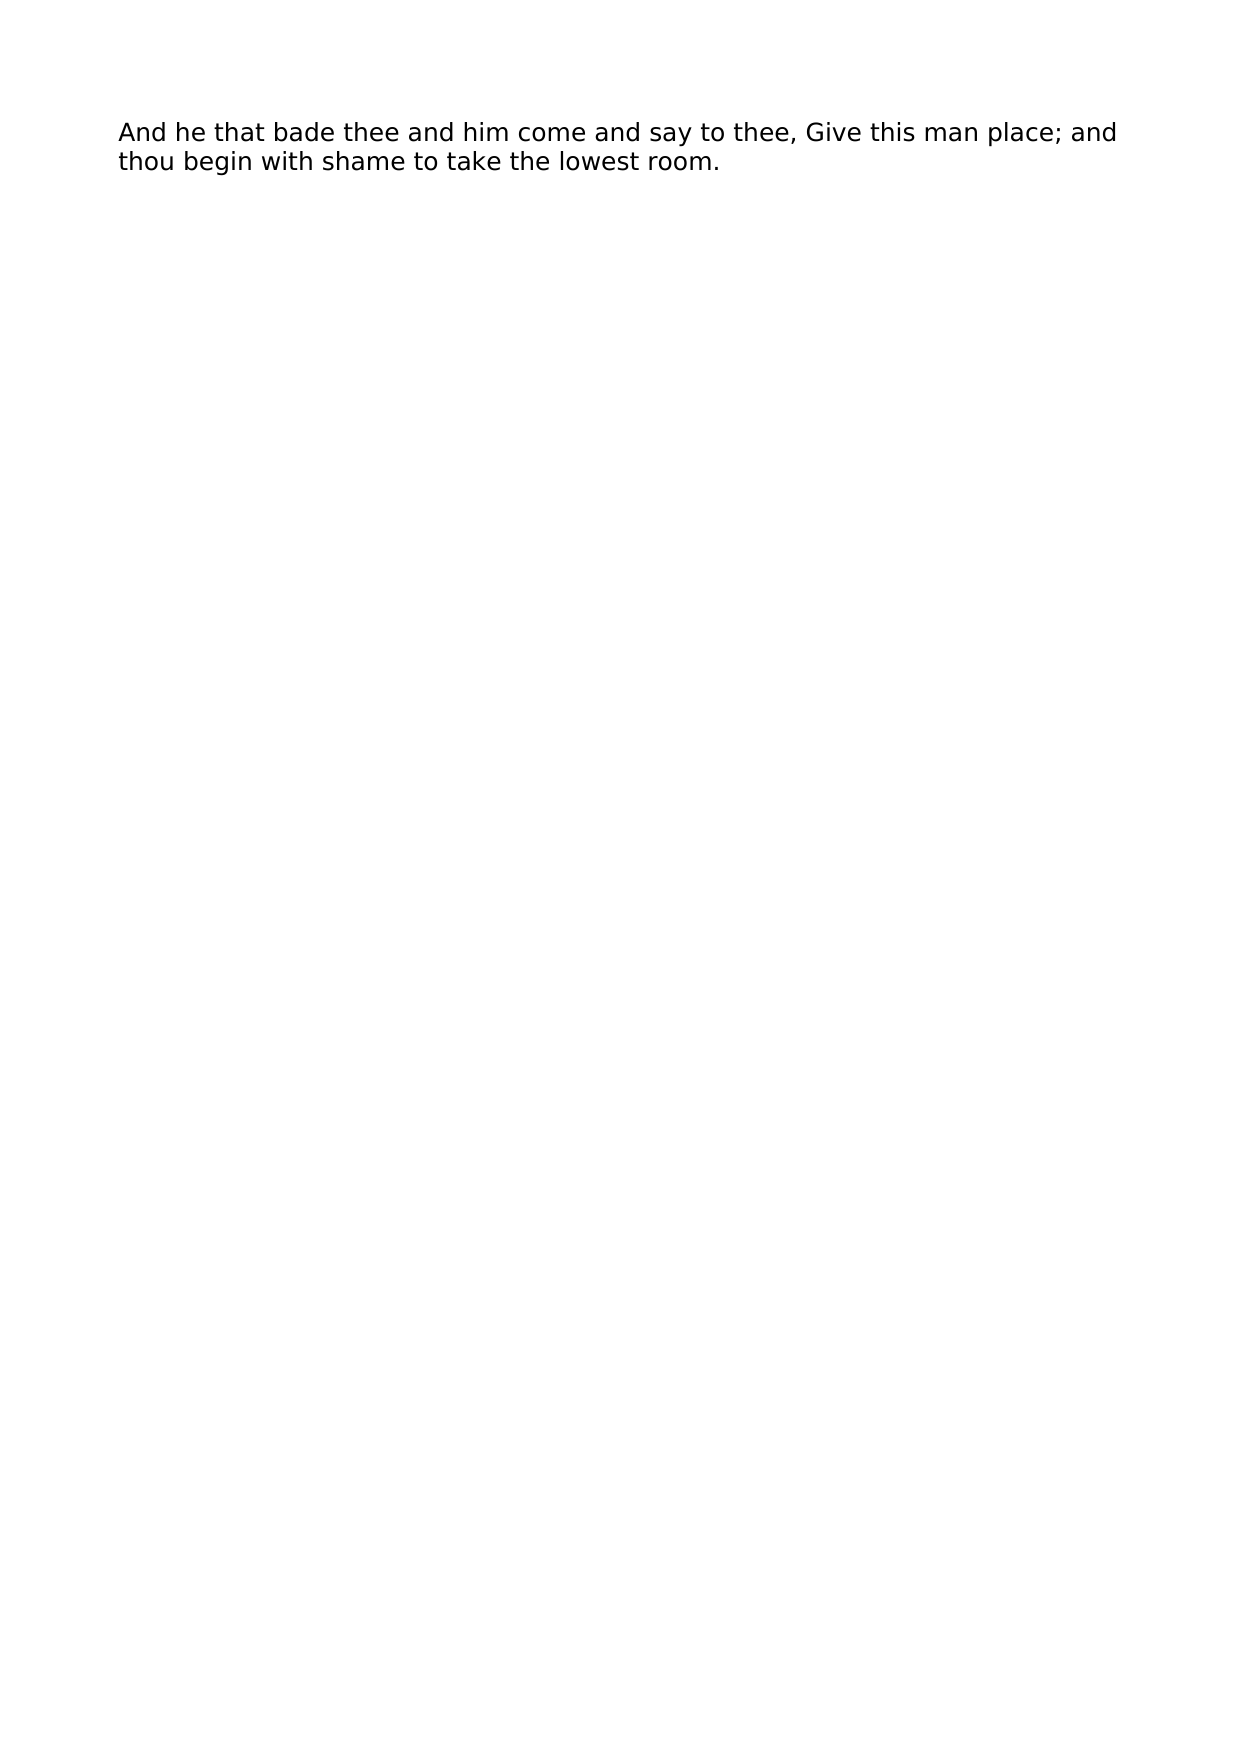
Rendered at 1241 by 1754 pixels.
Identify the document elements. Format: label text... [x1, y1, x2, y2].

text And he that bade thee and him come and say to thee, Give this man place; and thou begin with shame to take the lowest room. [118, 118, 1122, 176]
